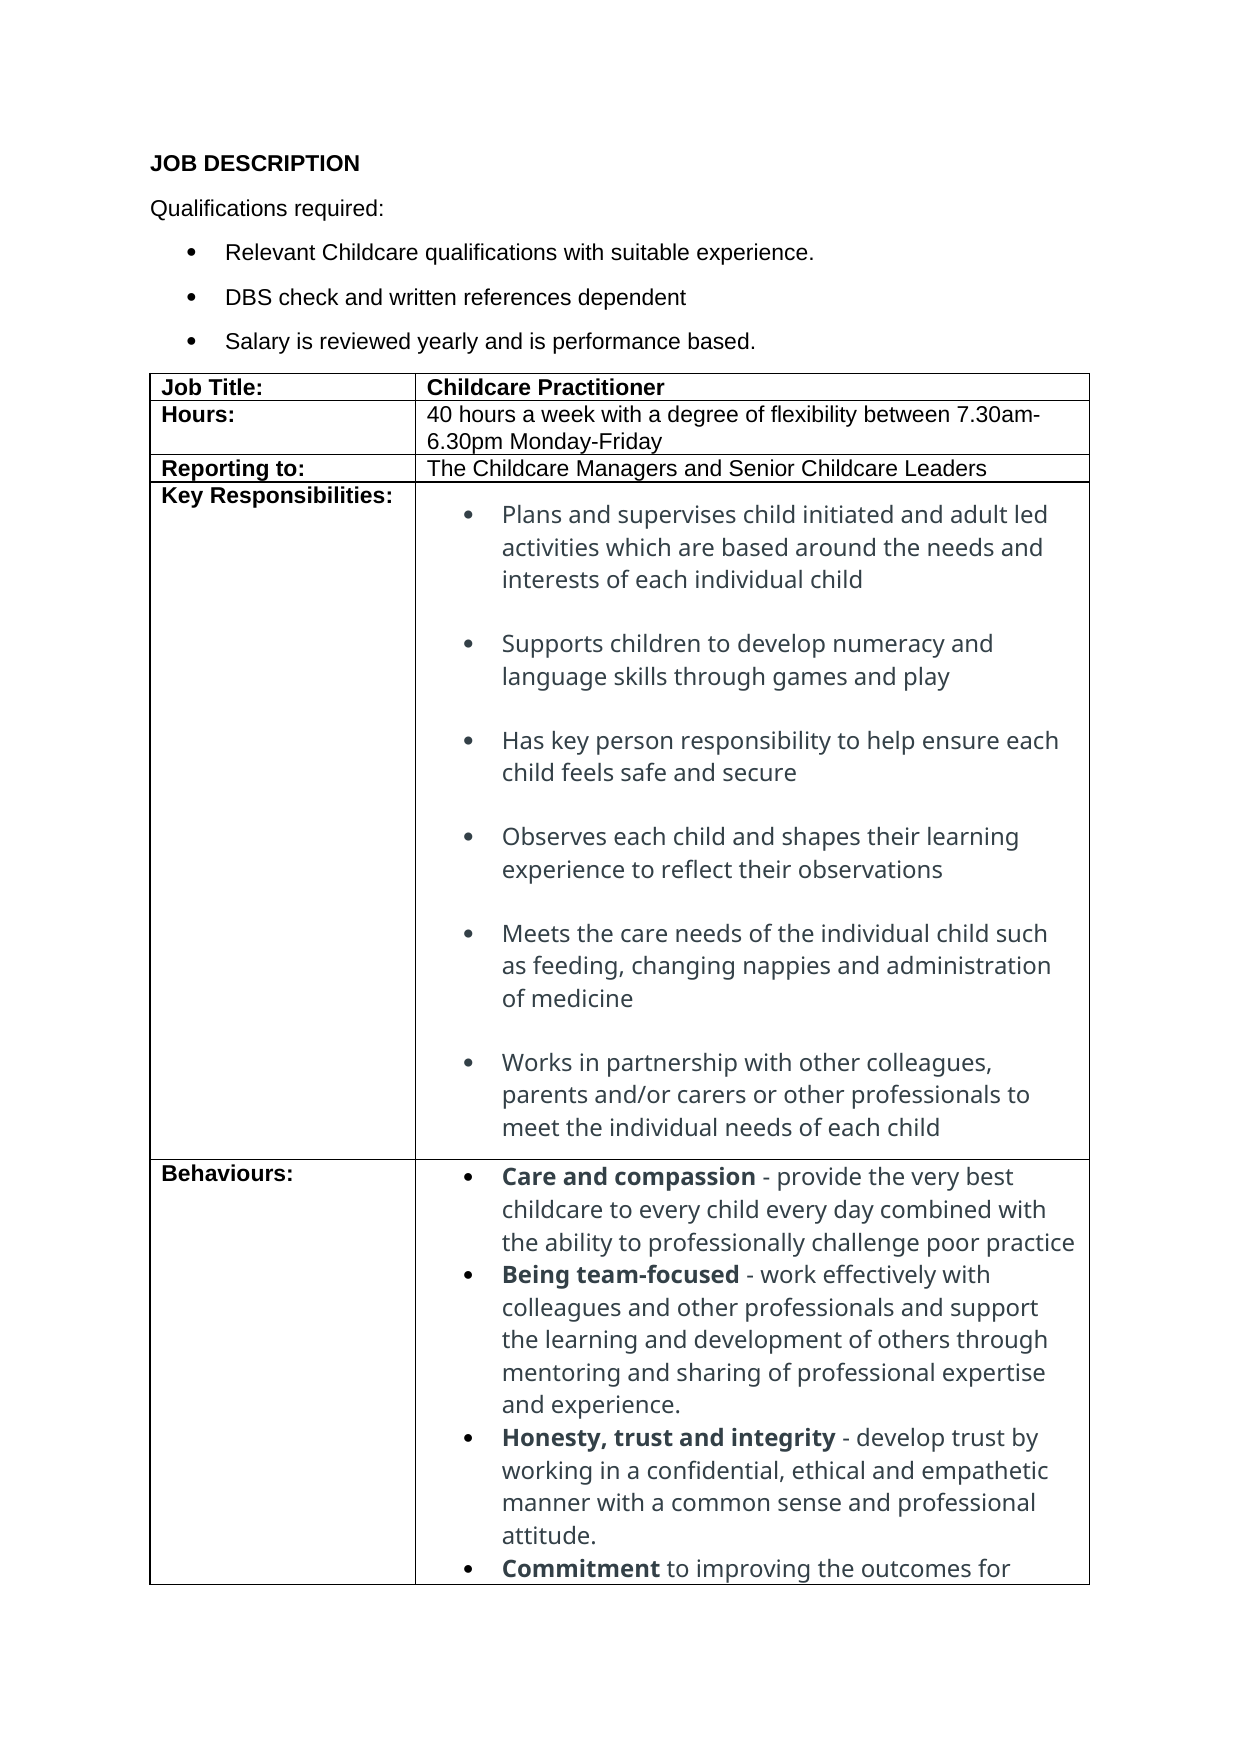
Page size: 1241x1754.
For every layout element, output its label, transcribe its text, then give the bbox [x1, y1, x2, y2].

list Relevant Childcare qualifications with suitable experience. [187, 239, 1090, 266]
list Salary is reviewed yearly and is performance based. [187, 328, 1090, 355]
table_cell Behaviours: [151, 1160, 415, 1584]
text JOB DESCRIPTION [150, 150, 1090, 176]
table_cell The Childcare Managers and Senior Childcare Leaders [416, 455, 1089, 481]
table_header Childcare Practitioner [416, 374, 1089, 400]
table_cell Care and compassion - provide the very best childcare to every child every day combined with the ability to professionally challenge poor practice Being team-focused - work effectively with colleagues and other professionals and support the learning and development of others through mentoring and sharing of professional expertise and experience. Honesty, trust and integrity - develop trust by working in a confidential, ethical and empathetic manner with a common sense and professional attitude. Commitment to improving the outcomes for children through inspiration and child centred care and education Work in a non- discriminatory way, by being aware of differences and ensuring all children have equal access to opportunities to learn, develop and reach their potential. Working practice take into account fundamental British values including democracy, the rule of the law, individual liberty and mutual respect and tolerance of those with different faiths and beliefs. [416, 1160, 1089, 1584]
table_cell Hours: [151, 401, 415, 454]
table_cell 40 hours a week with a degree of flexibility between 7.30am-6.30pm Monday-Friday [416, 401, 1089, 454]
table_cell Plans and supervises child initiated and adult led activities which are based around the needs and interests of each individual child Supports children to develop numeracy and language skills through games and play Has key person responsibility to help ensure each child feels safe and secure Observes each child and shapes their learning experience to reflect their observations Meets the care needs of the individual child such as feeding, changing nappies and administration of medicine Works in partnership with other colleagues, parents and/or carers or other professionals to meet the individual needs of each child [416, 483, 1089, 1159]
text Qualifications required: [150, 194, 1090, 221]
table_header Job Title: [151, 374, 415, 400]
list DBS check and written references dependent [187, 284, 1090, 310]
table_cell Reporting to: [151, 455, 415, 481]
table_cell Key Responsibilities: [151, 483, 415, 1159]
